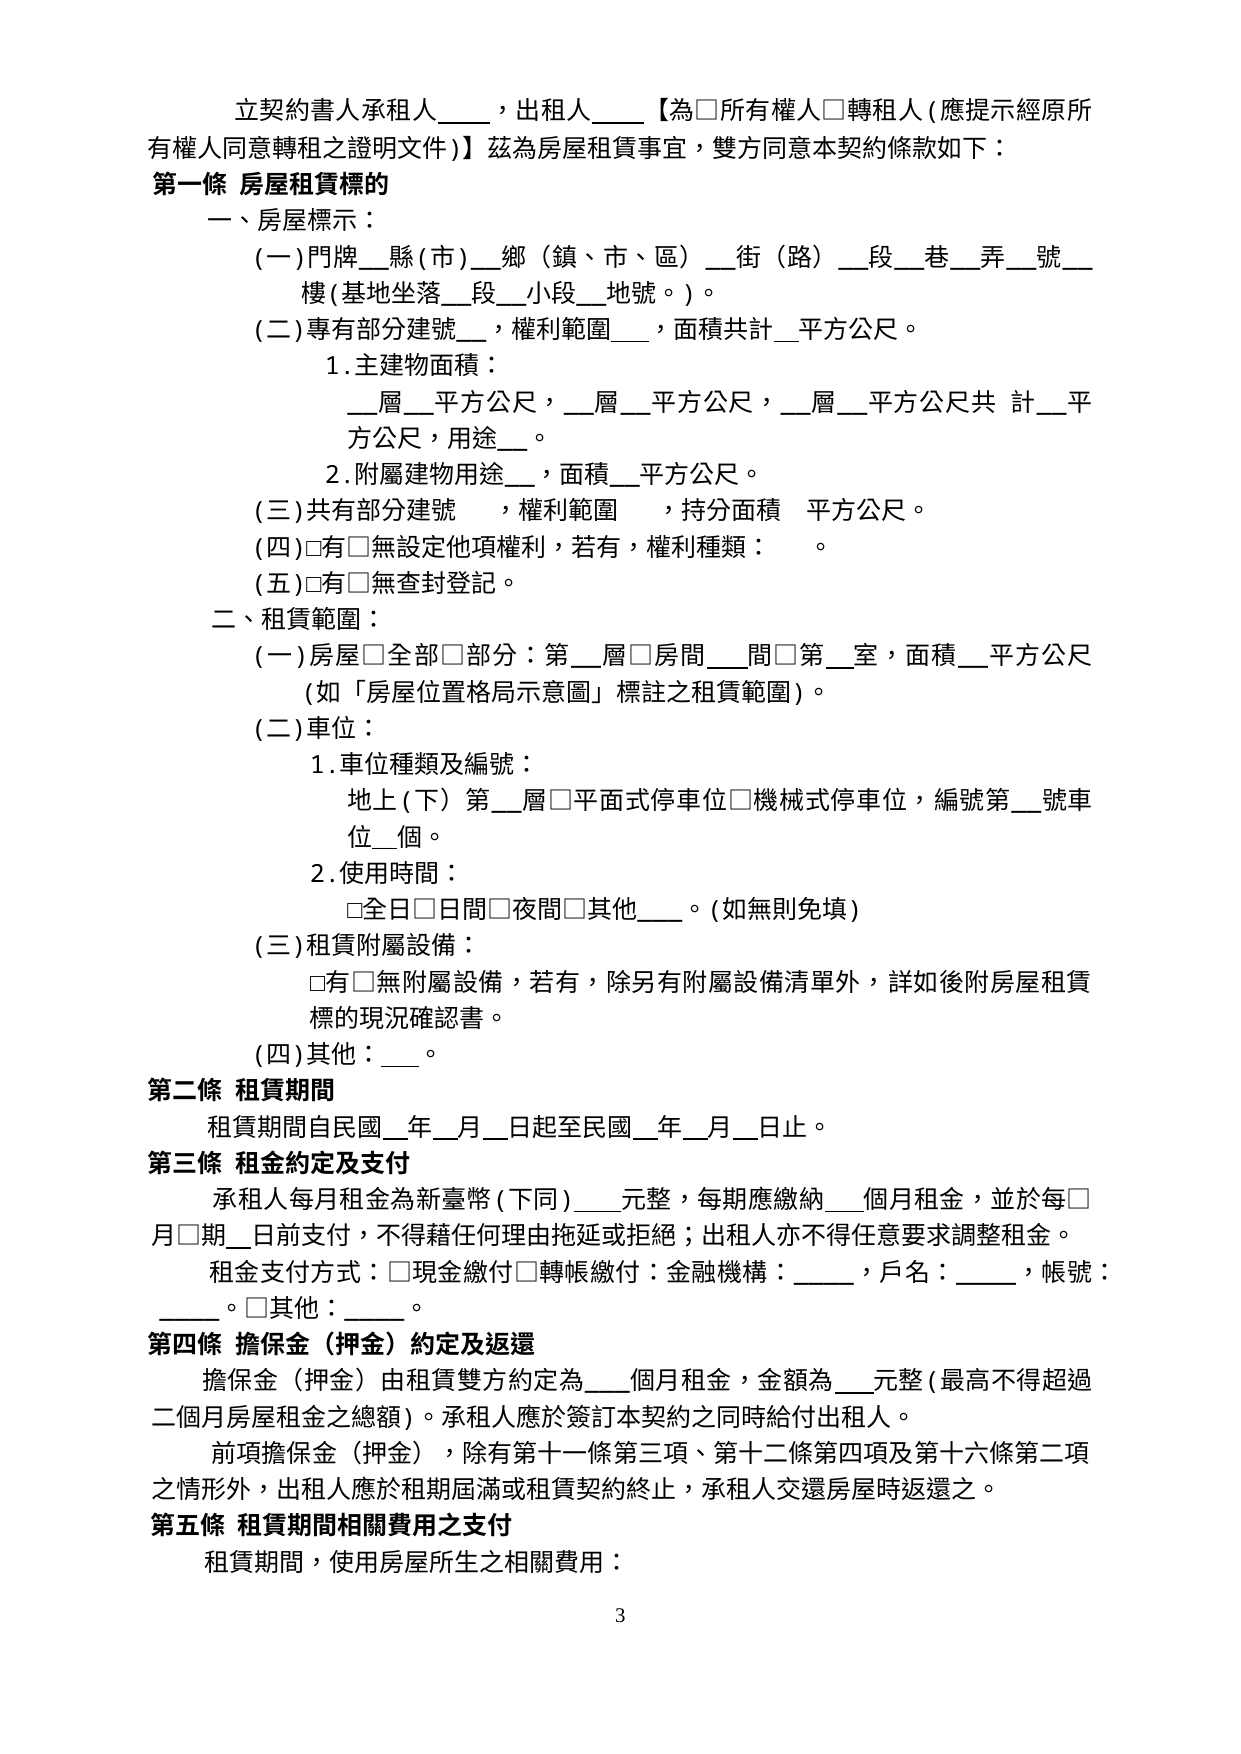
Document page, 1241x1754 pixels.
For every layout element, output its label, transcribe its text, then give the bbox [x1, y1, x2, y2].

text 第三條 租金約定及支付 [148, 1143, 1092, 1179]
text 承租人每月租金為新臺幣(下同) 元整，每期應繳納 個月租金，並於每□月□期 日前支付，不得藉任何理由拖延或拒絕；出租人亦不得任意要求調整租金。 [151, 1179, 1092, 1252]
text __層__平方公尺，__層__平方公尺，__層__平方公尺共 計__平方公尺，用途__。 [347, 382, 1092, 454]
text (四)□有□無設定他項權利，若有，權利種類： 。 [251, 527, 1092, 563]
text 地上(下）第__層□平面式停車位□機械式停車位，編號第__號車位＿個。 [347, 781, 1092, 853]
text (四)其他： 。 [251, 1034, 1092, 1071]
text (二)車位： [251, 708, 1092, 744]
text □全日□日間□夜間□其他___。(如無則免填) [347, 889, 1092, 926]
text 1.車位種類及編號： [306, 744, 1092, 781]
text (三)租賃附屬設備： [251, 926, 1092, 962]
text (二)專有部分建號__，權利範圍 ，面積共計 平方公尺。 [251, 309, 1092, 346]
text (一)門牌__縣(市)__鄉（鎮、市、區）__街（路）__段__巷__弄__號__樓(基地坐落__段__小段__地號。)。 [251, 237, 1092, 309]
text 2.使用時間： [306, 853, 1092, 889]
text 租賃期間自民國 年 月 日起至民國 年 月 日止。 [148, 1107, 1092, 1143]
text (三)共有部分建號 ，權利範圍 ，持分面積 平方公尺。 [251, 491, 1092, 527]
text 租金支付方式：□現金繳付□轉帳繳付：金融機構：____，戶名：____，帳號：____。□其他：____。 [159, 1252, 1092, 1324]
text (一)房屋□全部□部分：第__層□房間 間□第 室，面積__平方公尺(如「房屋位置格局示意圖」標註之租賃範圍)。 [251, 636, 1092, 708]
text 第二條 租賃期間 [148, 1071, 1092, 1107]
text 2.附屬建物用途__，面積__平方公尺。 [306, 454, 1092, 491]
text 前項擔保金（押金），除有第十一條第三項、第十二條第四項及第十六條第二項之情形外，出租人應於租期屆滿或租賃契約終止，承租人交還房屋時返還之。 [151, 1433, 1092, 1506]
text (五)□有□無查封登記。 [251, 563, 1092, 599]
text 第五條 租賃期間相關費用之支付 [150, 1506, 1092, 1542]
text 第四條 擔保金（押金）約定及返還 [148, 1324, 1092, 1361]
text 1.主建物面積： [306, 346, 1092, 382]
text 租賃期間，使用房屋所生之相關費用： [177, 1542, 1092, 1578]
text 立契約書人承租人 ，出租人 【為□所有權人□轉租人(應提示經原所有權人同意轉租之證明文件)】茲為房屋租賃事宜，雙方同意本契約條款如下： [148, 89, 1092, 164]
text □有□無附屬設備，若有，除另有附屬設備清單外，詳如後附房屋租賃標的現況確認書。 [309, 962, 1092, 1034]
text 擔保金（押金）由租賃雙方約定為___個月租金，金額為 元整(最高不得超過二個月房屋租金之總額)。承租人應於簽訂本契約之同時給付出租人。 [151, 1361, 1092, 1433]
text 二、租賃範圍： [212, 599, 1092, 636]
text 第一條 房屋租賃標的 [148, 164, 1092, 201]
text 一、房屋標示： [148, 201, 1092, 237]
